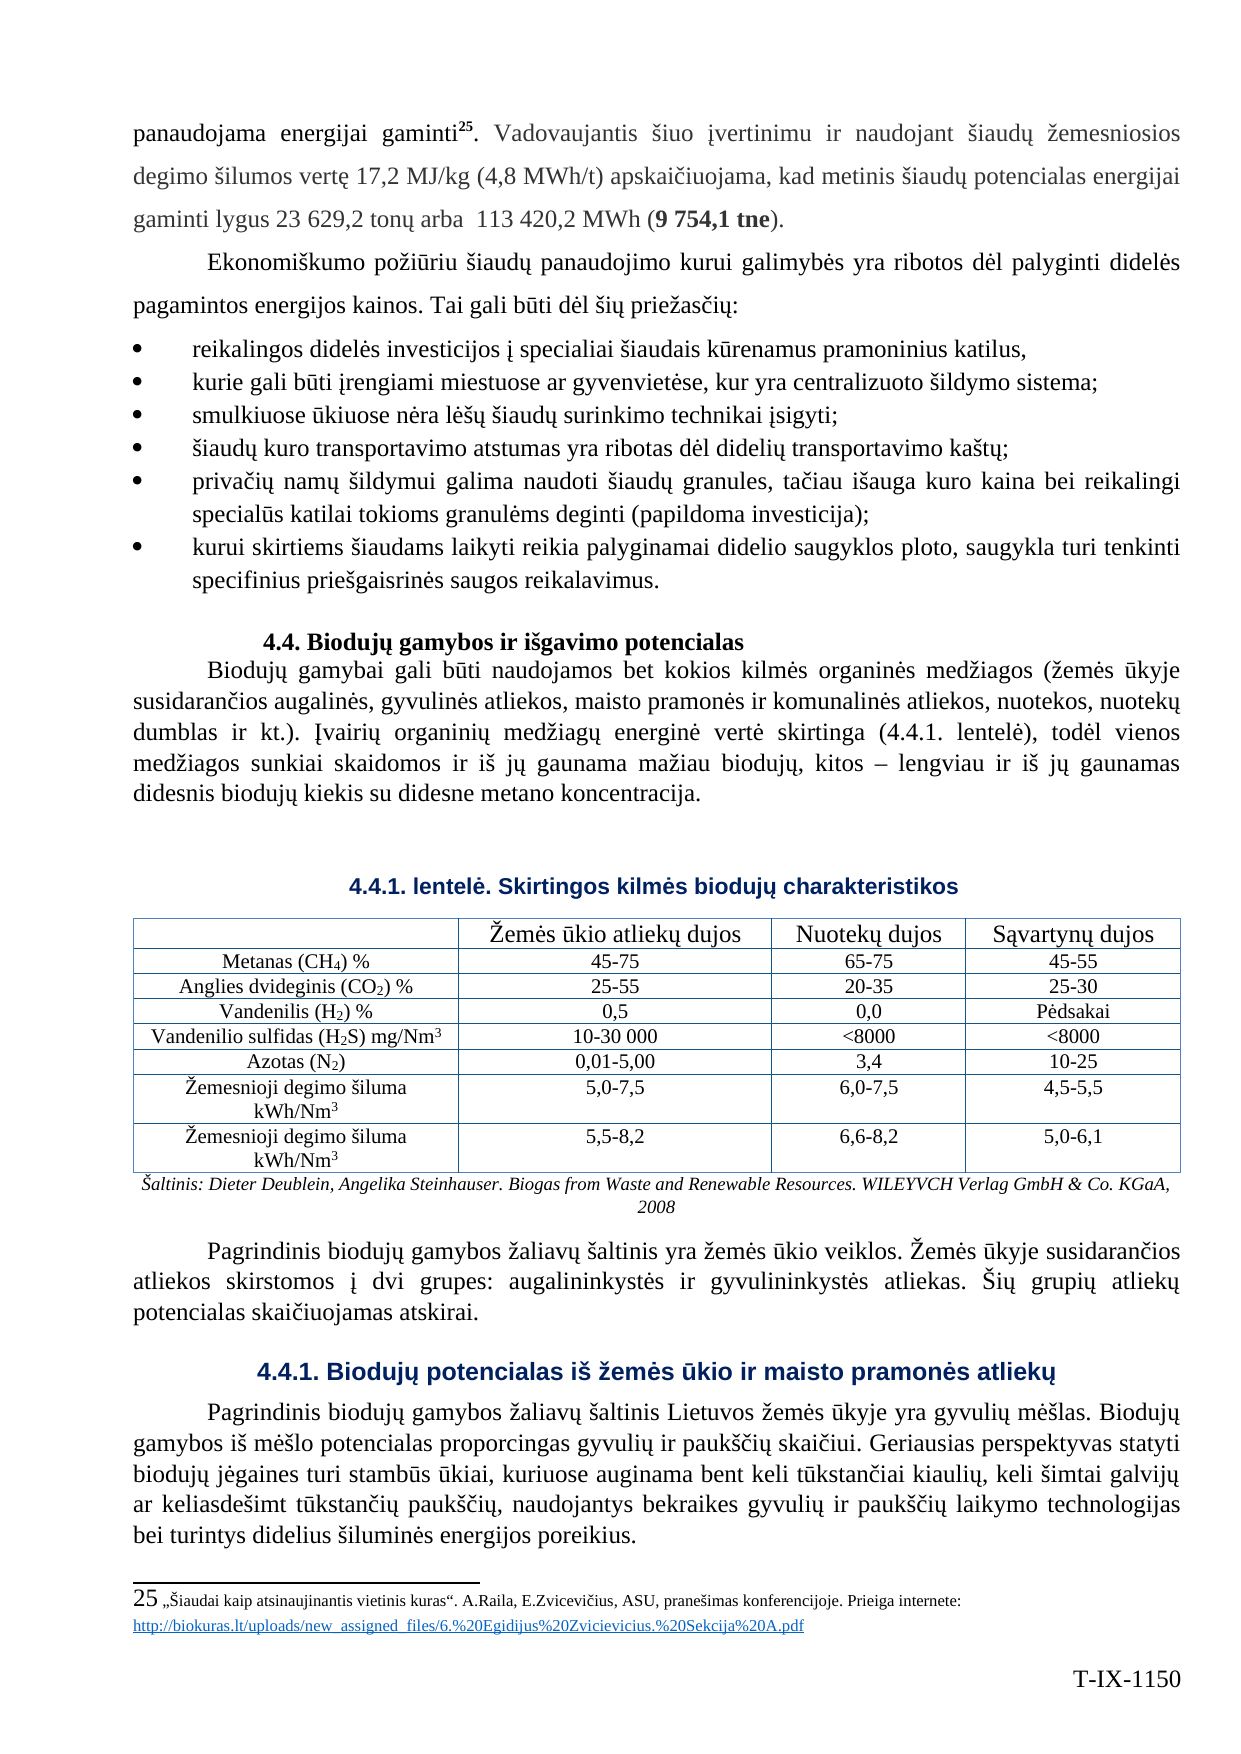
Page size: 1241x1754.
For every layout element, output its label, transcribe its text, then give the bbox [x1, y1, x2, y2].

text „Šiaudai kaip atsinaujinantis vietinis kuras“. A.Raila, E.Zvicevičius, ASU, pranešimas konferencijoje. Prieiga internete: http://biokuras.lt/uploads/new_assigned_files/6.%20Egidijus%20Zvicievicius.%20Sekcija%20A.pdf [133, 1583, 1181, 1636]
table_header [134, 919, 458, 948]
table_cell Metanas (CH4) % [134, 949, 458, 973]
text  privačių namų šildymui galima naudoti šiaudų granules, tačiau išauga kuro kaina bei reikalingi specialūs katilai tokioms granulėms deginti (papildoma investicija); [133, 466, 1181, 528]
table_cell 45-55 [966, 949, 1180, 973]
text Biodujų gamybai gali būti naudojamos bet kokios kilmės organinės medžiagos (žemės ūkyje susidarančios augalinės, gyvulinės atliekos, maisto pramonės ir komunalinės atliekos, nuotekos, nuotekų dumblas ir kt.). Įvairių organinių medžiagų energinė vertė skirtinga (4.4.1. lentelė), todėl vienos medžiagos sunkiai skaidomos ir iš jų gaunama mažiau biodujų, kitos – lengviau ir iš jų gaunamas didesnis biodujų kiekis su didesne metano koncentracija. [133, 655, 1181, 807]
text Pagrindinis biodujų gamybos žaliavų šaltinis yra žemės ūkio veiklos. Žemės ūkyje susidarančios atliekos skirstomos į dvi grupes: augalininkystės ir gyvulininkystės atliekas. Šių grupių atliekų potencialas skaičiuojamas atskirai. [133, 1236, 1181, 1326]
table_header Nuotekų dujos [772, 919, 965, 948]
table_cell Žemesnioji degimo šiluma kWh/Nm3 [134, 1124, 458, 1172]
text  šiaudų kuro transportavimo atstumas yra ribotas dėl didelių transportavimo kaštų; [133, 433, 1181, 462]
text Ekonomiškumo požiūriu šiaudų panaudojimo kurui galimybės yra ribotos dėl palyginti didelės pagamintos energijos kainos. Tai gali būti dėl šių priežasčių: [133, 247, 1181, 319]
table_cell Azotas (N2) [134, 1050, 458, 1073]
text panaudojama energijai gaminti. Vadovaujantis šiuo įvertinimu ir naudojant šiaudų žemesniosios degimo šilumos vertę 17,2 MJ/kg (4,8 MWh/t) apskaičiuojama, kad metinis šiaudų potencialas energijai gaminti lygus 23 629,2 tonų arba 113 420,2 MWh (9 754,1 tne). [133, 118, 1181, 233]
table_cell 4,5-5,5 [966, 1075, 1180, 1123]
subtitle 4.4.1. Biodujų potencialas iš žemės ūkio ir maisto pramonės atliekų [133, 1357, 1181, 1385]
subtitle 4.4.1. lentelė. Skirtingos kilmės biodujų charakteristikos [133, 873, 1181, 900]
table_cell <8000 [772, 1024, 965, 1048]
text  reikalingos didelės investicijos į specialiai šiaudais kūrenamus pramoninius katilus, [133, 334, 1181, 362]
table_cell 10-30 000 [459, 1024, 771, 1048]
table_cell 0,5 [459, 999, 771, 1023]
subtitle 4.4. Biodujų gamybos ir išgavimo potencialas [133, 627, 1181, 655]
text  kurie gali būti įrengiami miestuose ar gyvenvietėse, kur yra centralizuoto šildymo sistema; [133, 367, 1181, 396]
table_cell 6,0-7,5 [772, 1075, 965, 1123]
table_header Žemės ūkio atliekų dujos [459, 919, 771, 948]
table_cell Anglies dvideginis (CO2) % [134, 974, 458, 998]
table_header Sąvartynų dujos [966, 919, 1180, 948]
table_cell 5,0-7,5 [459, 1075, 771, 1123]
table_cell 0,01-5,00 [459, 1050, 771, 1073]
table_cell <8000 [966, 1024, 1180, 1048]
table_cell 6,6-8,2 [772, 1124, 965, 1172]
text  smulkiuose ūkiuose nėra lėšų šiaudų surinkimo technikai įsigyti; [133, 400, 1181, 428]
table_cell 65-75 [772, 949, 965, 973]
text  kurui skirtiems šiaudams laikyti reikia palyginamai didelio saugyklos ploto, saugykla turi tenkinti specifinius priešgaisrinės saugos reikalavimus. [133, 532, 1181, 594]
text Šaltinis: Dieter Deublein, Angelika Steinhauser. Biogas from Waste and Renewable Resources. WILEYVCH Verlag GmbH & Co. KGaA, 2008 [133, 1173, 1181, 1217]
table_cell 5,5-8,2 [459, 1124, 771, 1172]
table_cell 3,4 [772, 1050, 965, 1073]
table_cell Vandenilio sulfidas (H2S) mg/Nm3 [134, 1024, 458, 1048]
table_cell 0,0 [772, 999, 965, 1023]
table_cell Žemesnioji degimo šiluma kWh/Nm3 [134, 1075, 458, 1123]
text Pagrindinis biodujų gamybos žaliavų šaltinis Lietuvos žemės ūkyje yra gyvulių mėšlas. Biodujų gamybos iš mėšlo potencialas proporcingas gyvulių ir paukščių skaičiui. Geriausias perspektyvas statyti biodujų jėgaines turi stambūs ūkiai, kuriuose auginama bent keli tūkstančiai kiaulių, keli šimtai galvijų ar keliasdešimt tūkstančių paukščių, naudojantys bekraikes gyvulių ir paukščių laikymo technologijas bei turintys didelius šiluminės energijos poreikius. [133, 1397, 1181, 1549]
table_cell 45-75 [459, 949, 771, 973]
table_cell 25-55 [459, 974, 771, 998]
table_cell 5,0-6,1 [966, 1124, 1180, 1172]
table_cell Vandenilis (H2) % [134, 999, 458, 1023]
table_cell 20-35 [772, 974, 965, 998]
table_cell Pėdsakai [966, 999, 1180, 1023]
table_cell 25-30 [966, 974, 1180, 998]
table_cell 10-25 [966, 1050, 1180, 1073]
